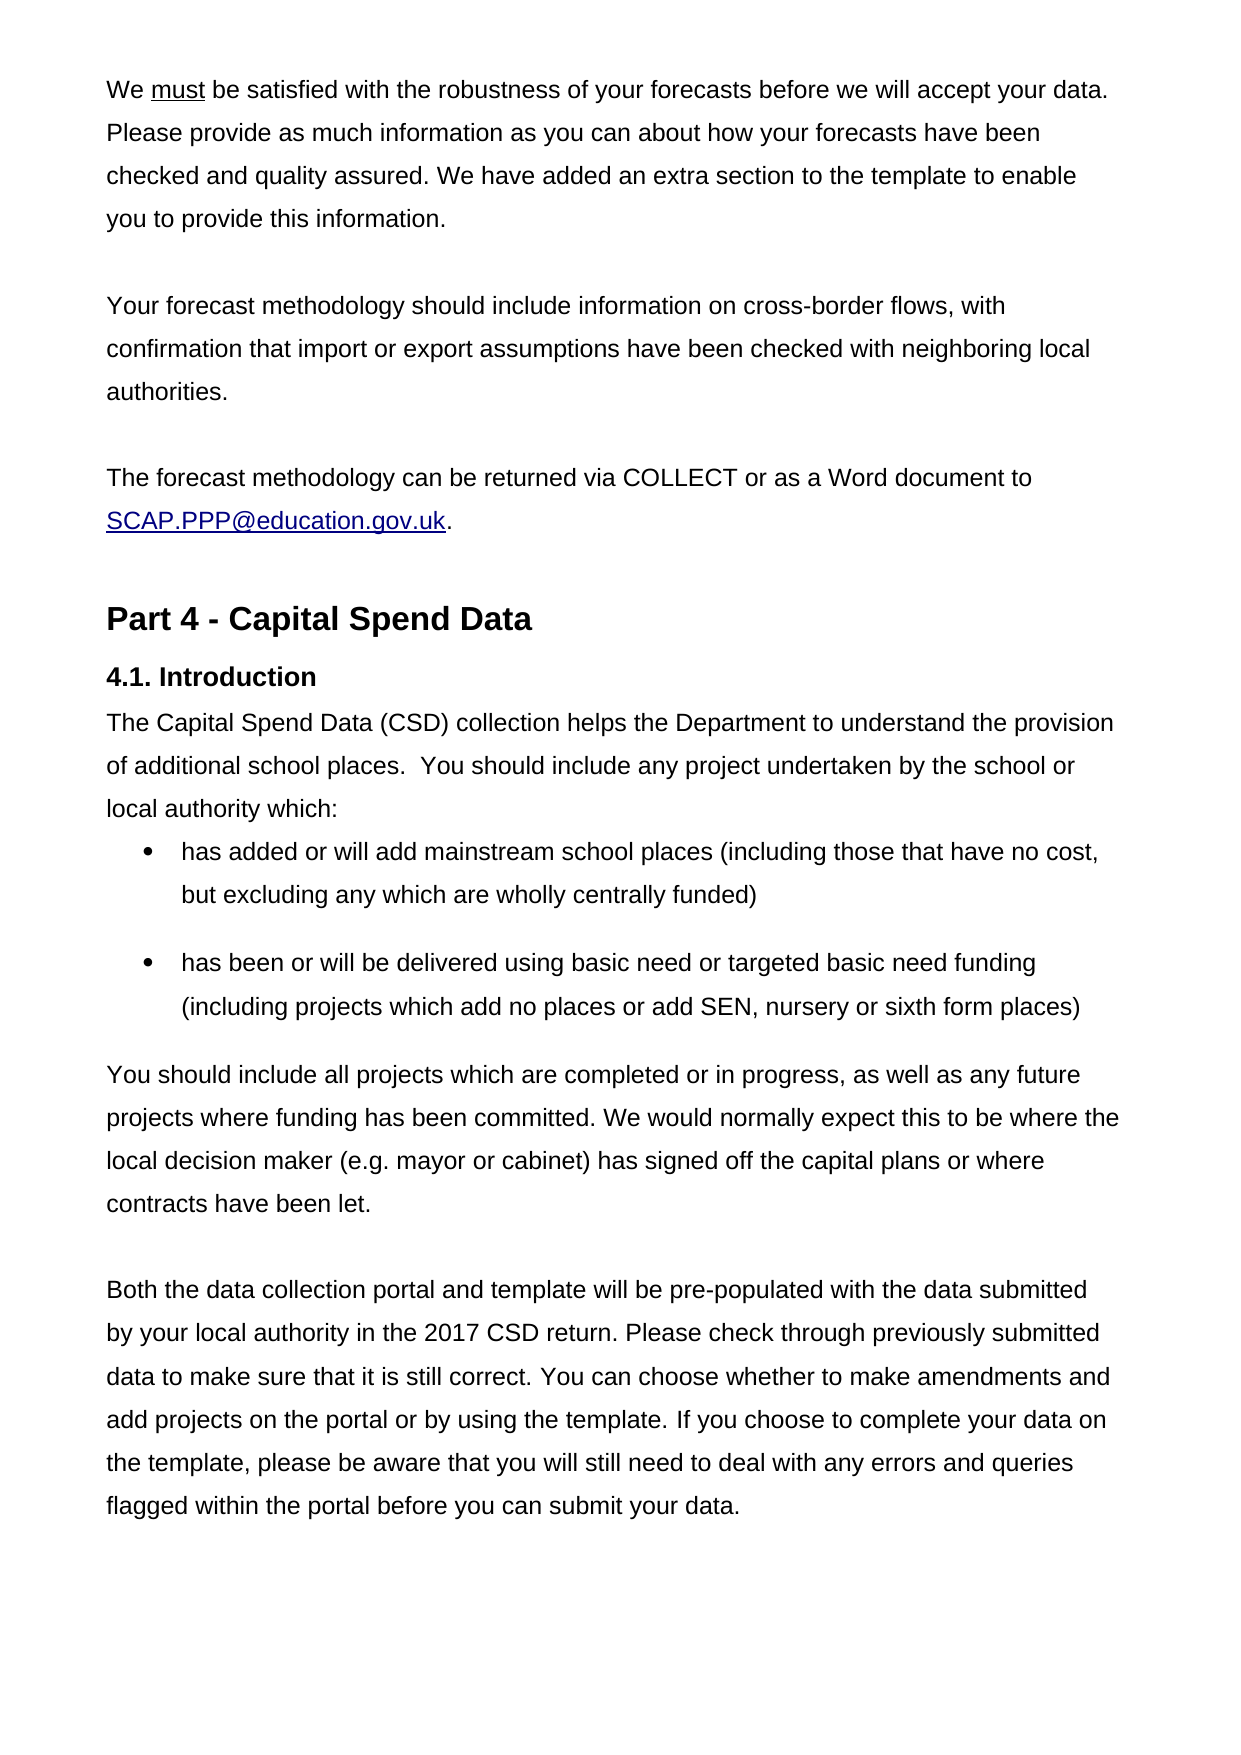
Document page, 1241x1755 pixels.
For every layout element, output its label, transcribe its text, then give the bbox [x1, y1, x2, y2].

text The forecast methodology can be returned via COLLECT or as a Word document to SCAP.PPP@education.gov.uk. [106, 463, 1122, 535]
text The Capital Spend Data (CSD) collection helps the Department to understand the provision of additional school places. You should include any project undertaken by the school or local authority which: [106, 708, 1122, 823]
text You should include all projects which are completed or in progress, as well as any future projects where funding has been committed. We would normally expect this to be where the local decision maker (e.g. mayor or cabinet) has signed off the capital plans or where contracts have been let. [106, 1060, 1122, 1218]
text Your forecast methodology should include information on cross-border flows, with confirmation that import or export assumptions have been checked with neighboring local authorities. [106, 291, 1122, 406]
subtitle 4.1. Introduction [106, 661, 1122, 692]
list has added or will add mainstream school places (including those that have no cost, but excluding any which are wholly centrally funded) [144, 837, 1122, 909]
list has been or will be delivered using basic need or targeted basic need funding (including projects which add no places or add SEN, nursery or sixth form places) [144, 948, 1122, 1020]
text Both the data collection portal and template will be pre-populated with the data submitted by your local authority in the 2017 CSD return. Please check through previously submitted data to make sure that it is still correct. You can choose whether to make amendments and add projects on the portal or by using the template. If you choose to complete your data on the template, please be aware that you will still need to deal with any errors and queries flagged within the portal before you can submit your data. [106, 1275, 1122, 1520]
subtitle Part 4 - Capital Spend Data [106, 599, 1122, 637]
text We must be satisfied with the robustness of your forecasts before we will accept your data. Please provide as much information as you can about how your forecasts have been checked and quality assured. We have added an extra section to the template to enable you to provide this information. [106, 75, 1122, 233]
